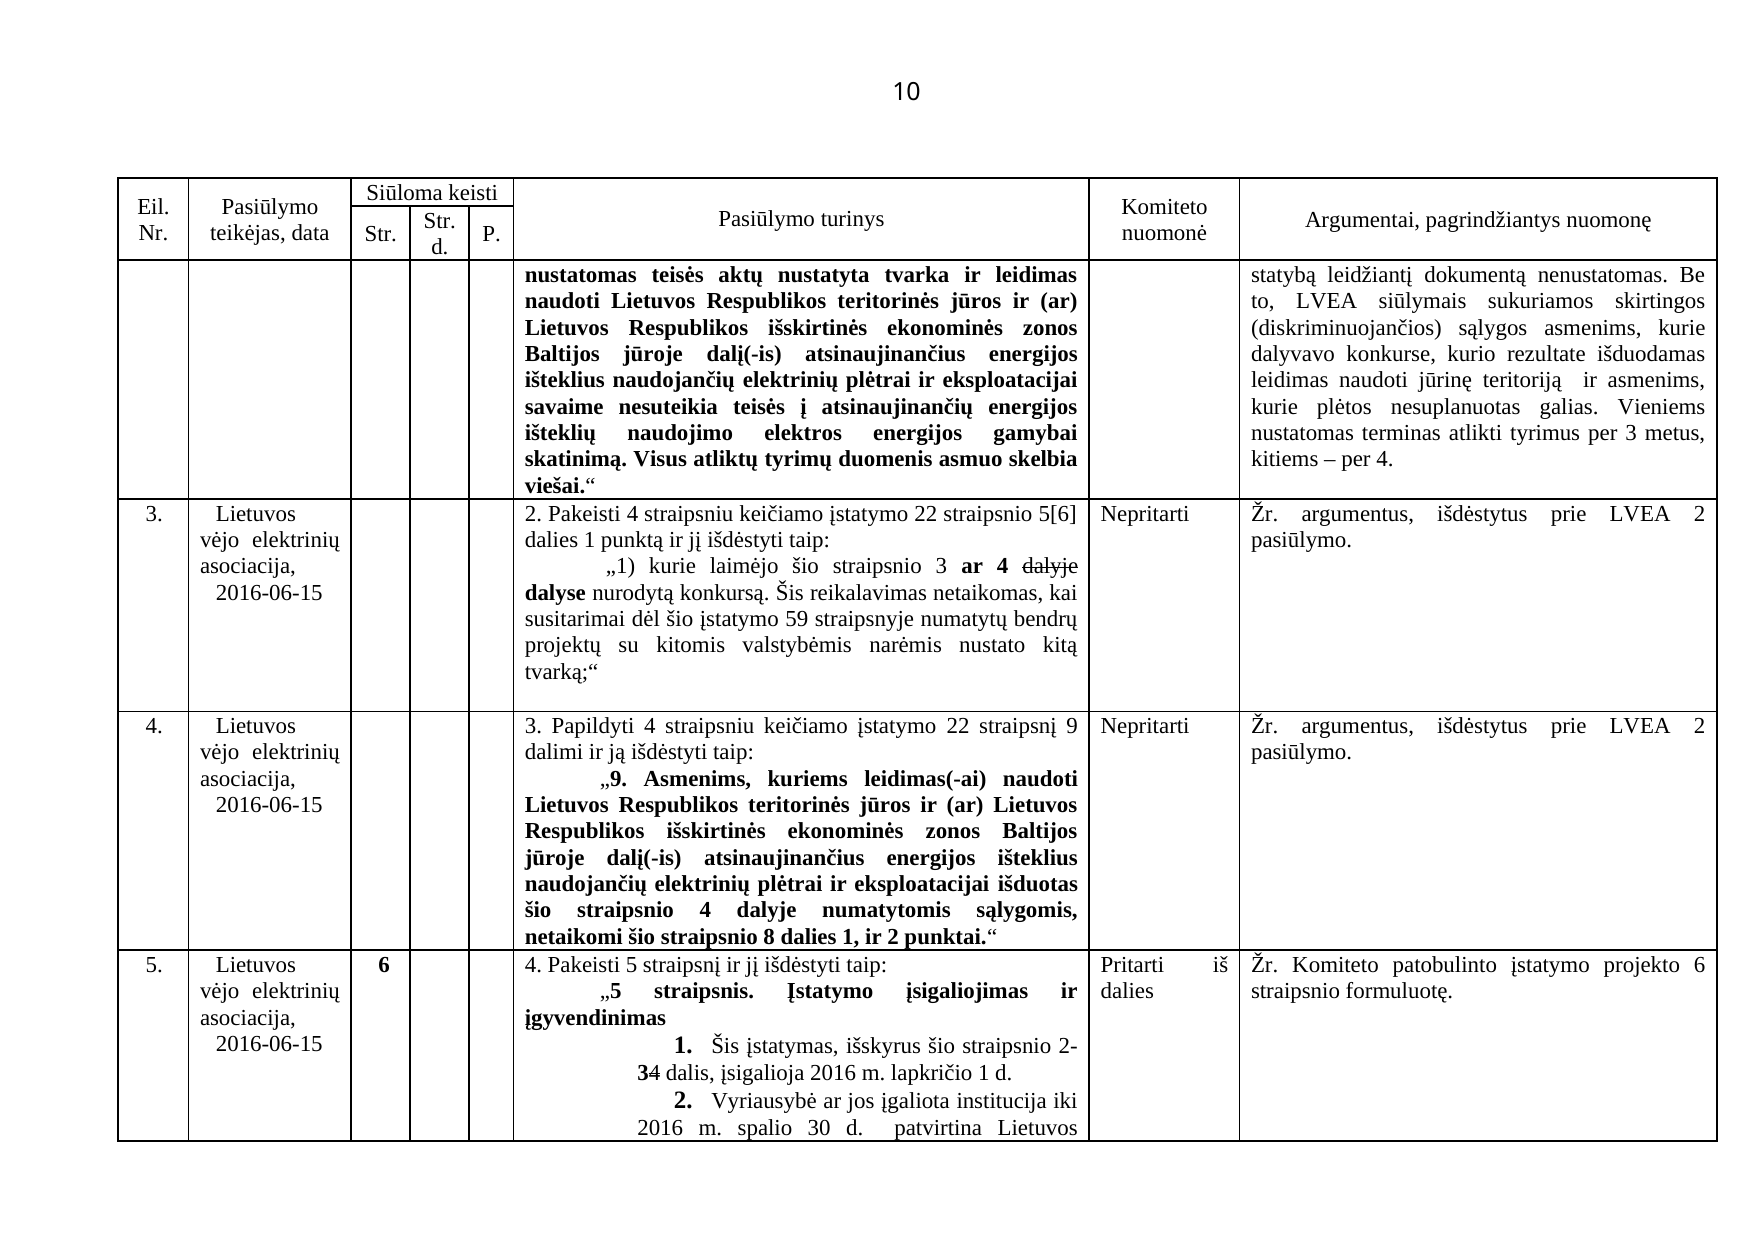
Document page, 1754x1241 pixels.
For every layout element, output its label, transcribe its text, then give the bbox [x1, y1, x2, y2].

table_header Argumentai, pagrindžiantys nuomonę [1240, 179, 1716, 259]
table_cell [189, 261, 350, 498]
table_cell 3. [119, 500, 188, 711]
table_cell Žr. argumentus, išdėstytus prie LVEA 2 pasiūlymo. [1240, 712, 1716, 949]
table_cell statybą leidžiantį dokumentą nenustatomas. Be to, LVEA siūlymais sukuriamos skirtingos (diskriminuojančios) sąlygos asmenims, kurie dalyvavo konkurse, kurio rezultate išduodamas leidimas naudoti jūrinę teritoriją ir asmenims, kurie plėtos nesuplanuotas galias. Vieniems nustatomas terminas atlikti tyrimus per 3 metus, kitiems – per 4. [1240, 261, 1716, 498]
table_cell Žr. Komiteto patobulinto įstatymo projekto 6 straipsnio formuluotę. [1240, 951, 1716, 1140]
table_header Pasiūlymo teikėjas, data [189, 179, 350, 259]
table_cell 3. Papildyti 4 straipsniu keičiamo įstatymo 22 straipsnį 9 dalimi ir ją išdėstyti taip: „9. Asmenims, kuriems leidimas(-ai) naudoti Lietuvos Respublikos teritorinės jūros ir (ar) Lietuvos Respublikos išskirtinės ekonominės zonos Baltijos jūroje dalį(-is) atsinaujinančius energijos išteklius naudojančių elektrinių plėtrai ir eksploatacijai išduotas šio straipsnio 4 dalyje numatytomis sąlygomis, netaikomi šio straipsnio 8 dalies 1, ir 2 punktai.“ [514, 712, 1088, 949]
table_cell [352, 500, 409, 711]
table_cell Str. [352, 207, 409, 259]
table_cell [119, 261, 188, 498]
table_cell [1090, 261, 1239, 498]
table_header Komiteto nuomonė [1090, 179, 1239, 259]
table_cell 5. [119, 951, 188, 1140]
table_cell Žr. argumentus, išdėstytus prie LVEA 2 pasiūlymo. [1240, 500, 1716, 711]
table_cell [411, 712, 468, 949]
table_header Siūloma keisti [352, 179, 513, 205]
table_cell [352, 261, 409, 498]
table_cell [470, 500, 513, 711]
table_cell Lietuvos vėjo elektrinių asociacija, 2016-06-15 [189, 712, 350, 949]
table_cell Nepritarti [1090, 500, 1239, 711]
table_cell Lietuvos vėjo elektrinių asociacija, 2016-06-15 [189, 500, 350, 711]
table_cell [352, 712, 409, 949]
table_cell Lietuvos vėjo elektrinių asociacija, 2016-06-15 [189, 951, 350, 1140]
table_cell 2. Pakeisti 4 straipsniu keičiamo įstatymo 22 straipsnio 5[6] dalies 1 punktą ir jį išdėstyti taip: „1) kurie laimėjo šio straipsnio 3 ar 4 dalyje dalyse nurodytą konkursą. Šis reikalavimas netaikomas, kai susitarimai dėl šio įstatymo 59 straipsnyje numatytų bendrų projektų su kitomis valstybėmis narėmis nustato kitą tvarką;“ [514, 500, 1088, 711]
table_cell [470, 712, 513, 949]
table_header Pasiūlymo turinys [514, 179, 1088, 259]
table_cell [470, 261, 513, 498]
table_header Eil. Nr. [119, 179, 188, 259]
table_cell 6 [352, 951, 409, 1140]
table_cell nustatomas teisės aktų nustatyta tvarka ir leidimas naudoti Lietuvos Respublikos teritorinės jūros ir (ar) Lietuvos Respublikos išskirtinės ekonominės zonos Baltijos jūroje dalį(-is) atsinaujinančius energijos išteklius naudojančių elektrinių plėtrai ir eksploatacijai savaime nesuteikia teisės į atsinaujinančių energijos išteklių naudojimo elektros energijos gamybai skatinimą. Visus atliktų tyrimų duomenis asmuo skelbia viešai.“ [514, 261, 1088, 498]
table_cell Nepritarti [1090, 712, 1239, 949]
table_cell [411, 500, 468, 711]
table_cell [470, 951, 513, 1140]
table_cell Str. d. [411, 207, 468, 259]
table_cell [411, 951, 468, 1140]
table_cell 4. [119, 712, 188, 949]
table_cell P. [470, 207, 513, 259]
table_cell Pritarti iš dalies [1090, 951, 1239, 1140]
table_cell [411, 261, 468, 498]
table_cell 4. Pakeisti 5 straipsnį ir jį išdėstyti taip: „5 straipsnis. Įstatymo įsigaliojimas ir įgyvendinimas Šis įstatymas, išskyrus šio straipsnio 2-34 dalis, įsigalioja 2016 m. lapkričio 1 d. Vyriausybė ar jos įgaliota institucija iki 2016 m. spalio 30 d. patvirtina Lietuvos [514, 951, 1088, 1140]
